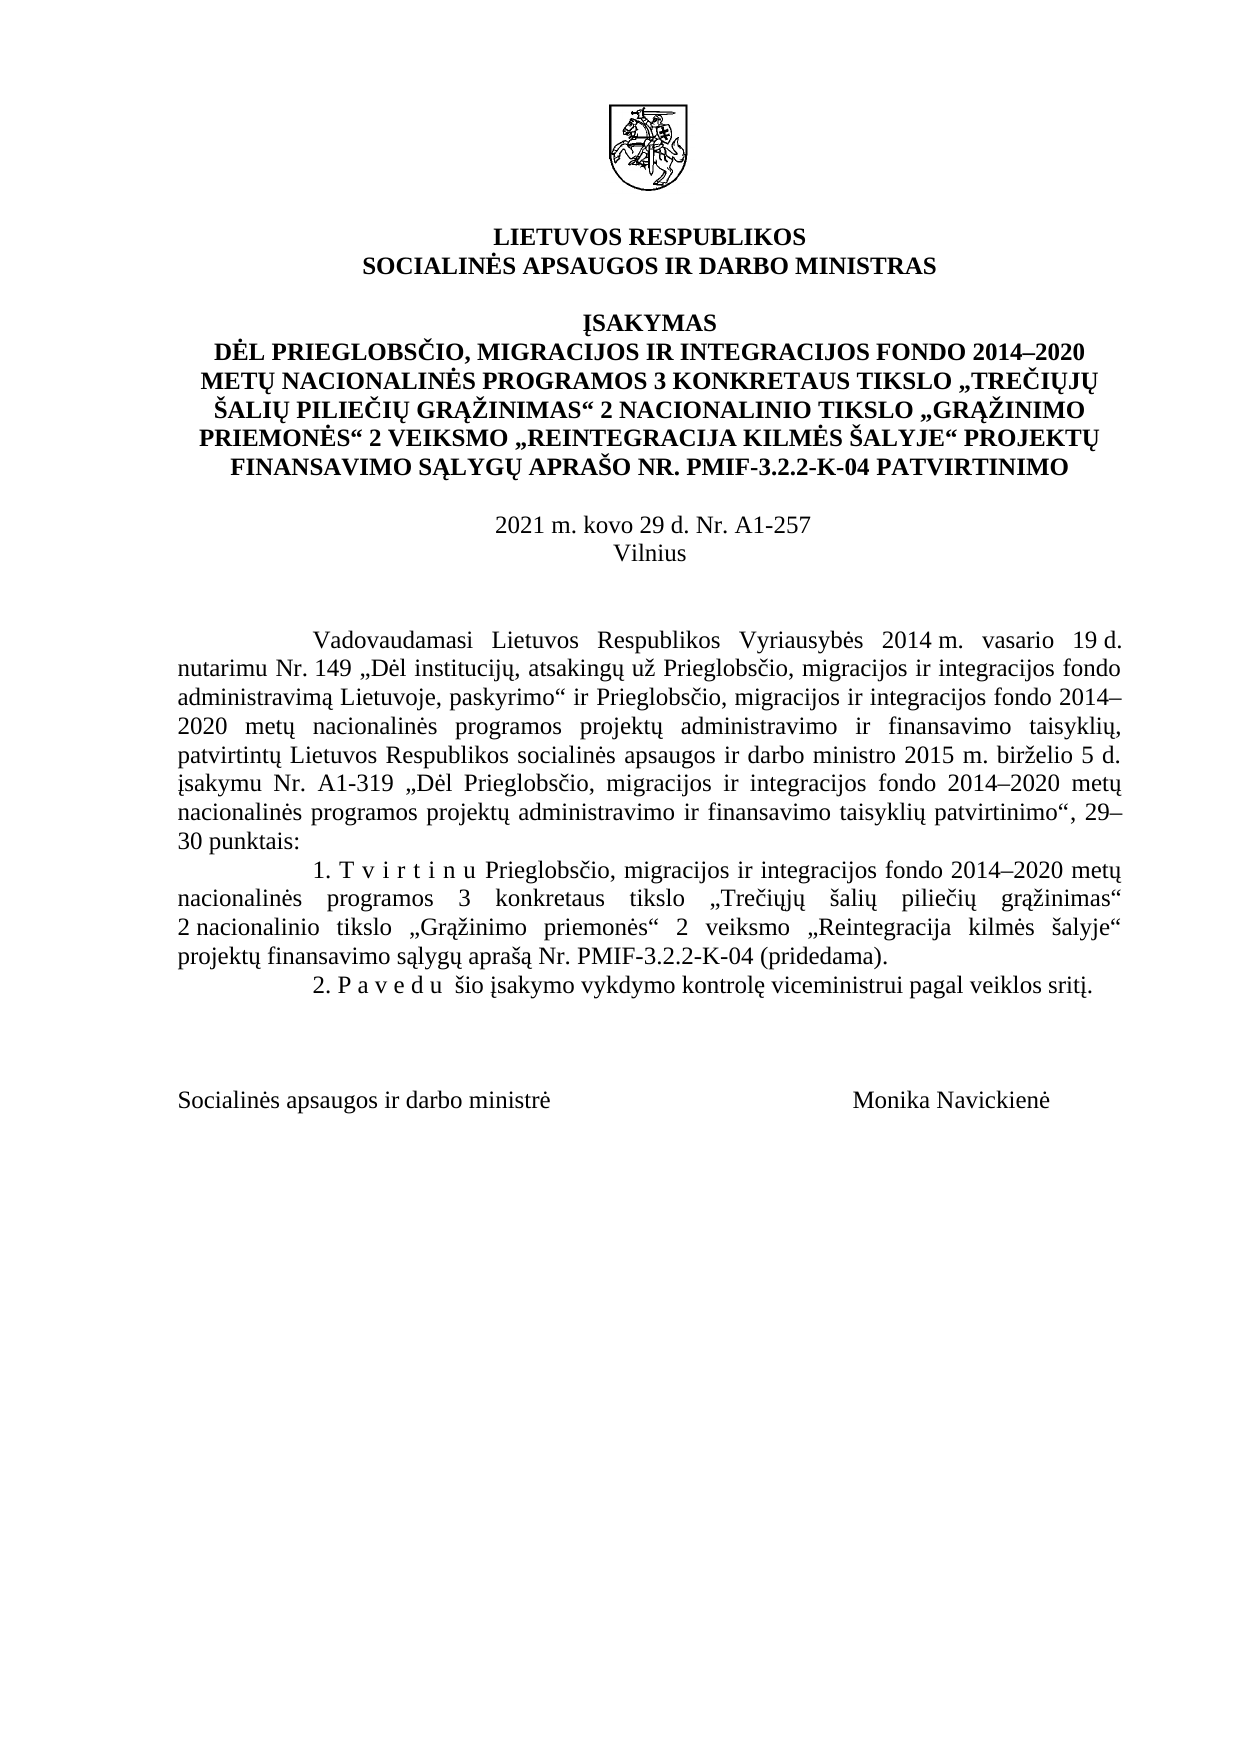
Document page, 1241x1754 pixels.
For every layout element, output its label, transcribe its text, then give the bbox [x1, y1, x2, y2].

text LIETUVOS RESPUBLIKOS [177, 222, 1122, 251]
text Socialinės apsaugos ir darbo ministrė Monika Navickienė [177, 1085, 1122, 1113]
text 2. P a v e d u šio įsakymo vykdymo kontrolę viceministrui pagal veiklos sritį. [177, 970, 1122, 998]
text SOCIALINĖS APSAUGOS IR DARBO MINISTRAS [177, 251, 1122, 280]
text ĮSAKYMAS [177, 308, 1122, 337]
text Vadovaudamasi Lietuvos Respublikos Vyriausybės 2014 m. vasario 19 d. nutarimu Nr. 149 „Dėl institucijų, atsakingų už Prieglobsčio, migracijos ir integracijos fondo administravimą Lietuvoje, paskyrimo“ ir Prieglobsčio, migracijos ir integracijos fondo 2014–2020 metų nacionalinės programos projektų administravimo ir finansavimo taisyklių, patvirtintų Lietuvos Respublikos socialinės apsaugos ir darbo ministro 2015 m. birželio 5 d. įsakymu Nr. A1-319 „Dėl Prieglobsčio, migracijos ir integracijos fondo 2014–2020 metų nacionalinės programos projektų administravimo ir finansavimo taisyklių patvirtinimo“, 29–30 punktais: [177, 625, 1122, 855]
text DĖL PRIEGLOBSČIO, MIGRACIJOS IR INTEGRACIJOS FONDO 2014–2020 METŲ NACIONALINĖS PROGRAMOS 3 KONKRETAUS TIKSLO „TREČIŲJŲ ŠALIŲ PILIEČIŲ GRĄŽINIMAS“ 2 NACIONALINIO TIKSLO „GRĄŽINIMO PRIEMONĖS“ 2 VEIKSMO „REINTEGRACIJA KILMĖS ŠALYJE“ PROJEKTŲ FINANSAVIMO SĄLYGŲ APRAŠO NR. PMIF-3.2.2-K-04 PATVIRTINIMO [177, 337, 1122, 481]
text 1. T v i r t i n u Prieglobsčio, migracijos ir integracijos fondo 2014–2020 metų nacionalinės programos 3 konkretaus tikslo „Trečiųjų šalių piliečių grąžinimas“ 2 nacionalinio tikslo „Grąžinimo priemonės“ 2 veiksmo „Reintegracija kilmės šalyje“ projektų finansavimo sąlygų aprašą Nr. PMIF-3.2.2-K-04 (pridedama). [177, 855, 1122, 970]
text Vilnius [177, 538, 1122, 567]
text 2021 m. kovo 29 d. Nr. A1-257 [177, 510, 1122, 538]
